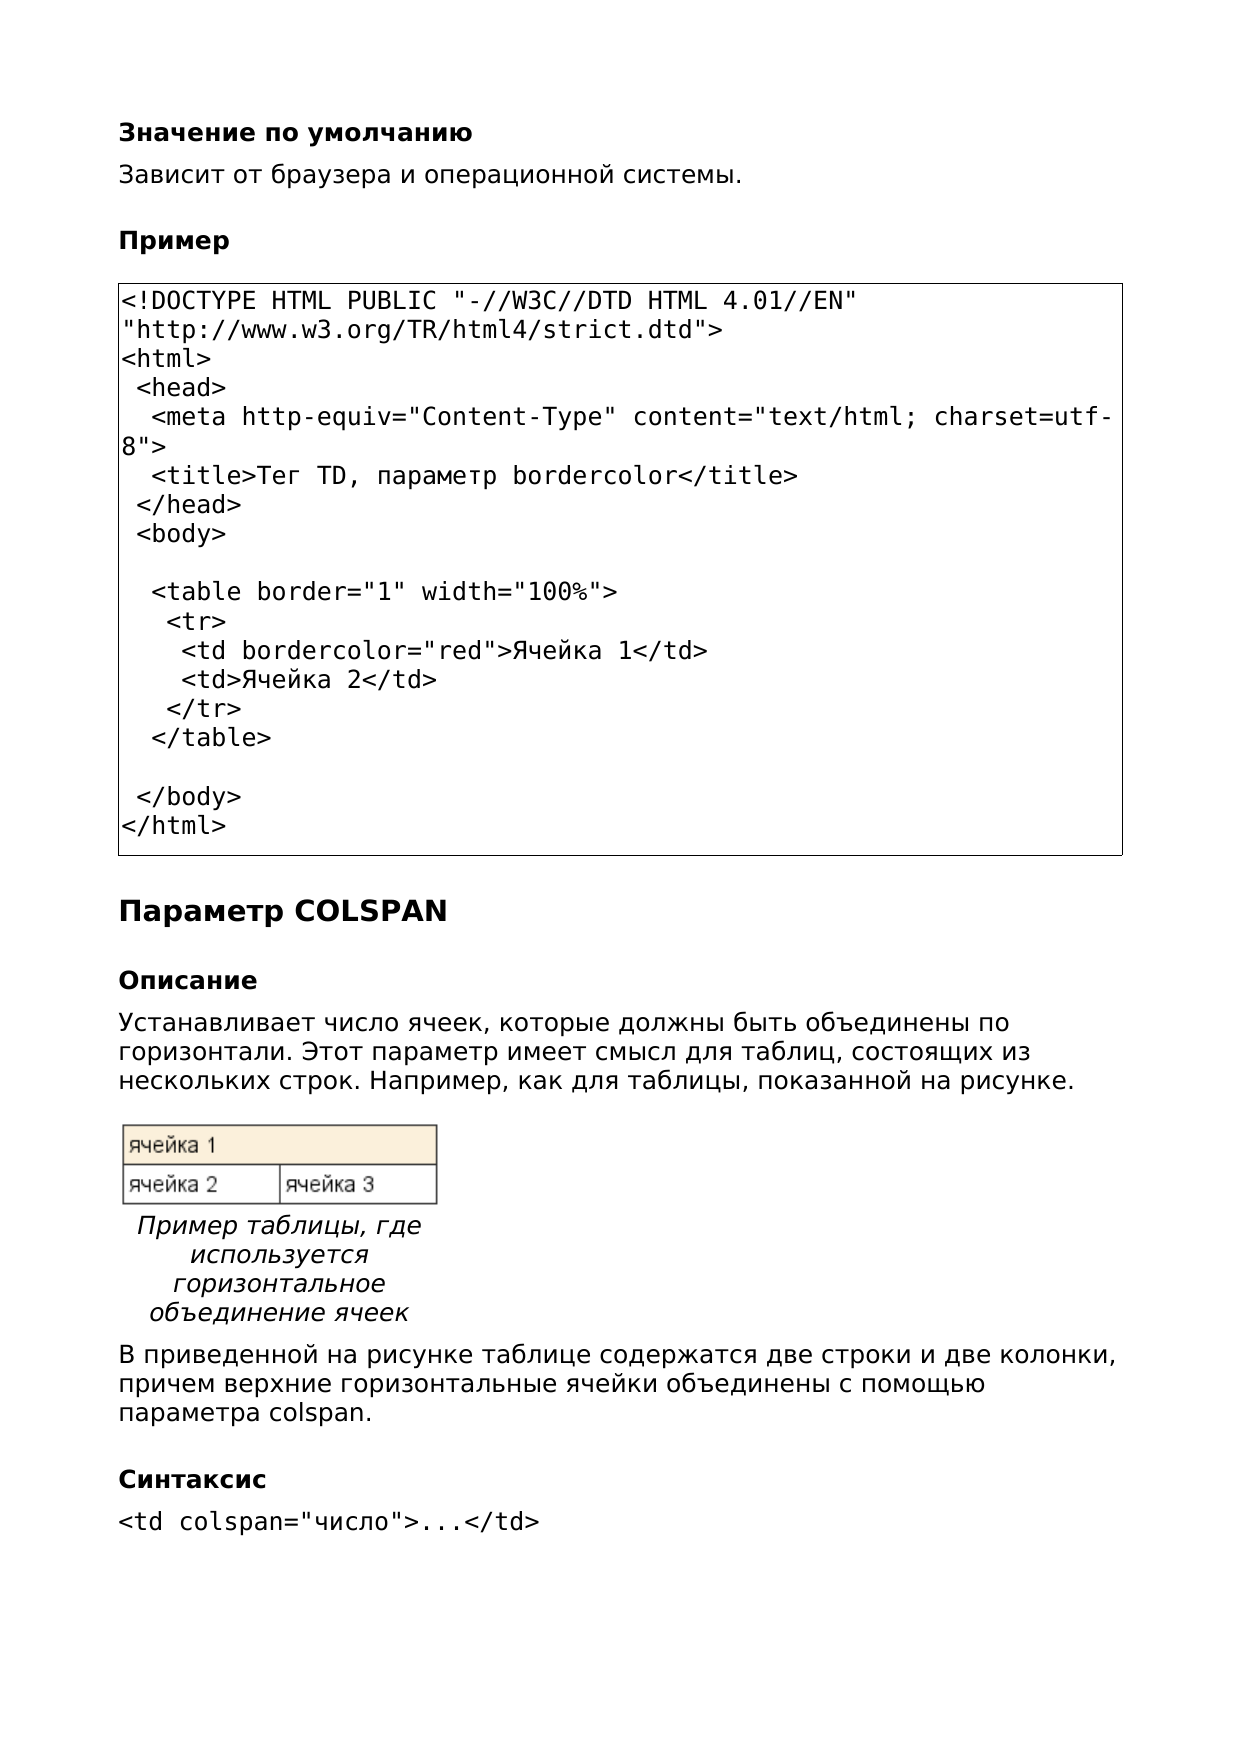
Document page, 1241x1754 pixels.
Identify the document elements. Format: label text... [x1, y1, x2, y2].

subtitle Пример [118, 226, 1122, 256]
subtitle Значение по умолчанию [118, 118, 1122, 147]
subtitle Параметр COLSPAN [118, 895, 1122, 929]
picture [118, 1120, 444, 1211]
subtitle Описание [118, 966, 1122, 995]
text Устанавливает число ячеек, которые должны быть объединены по горизонтали. Этот параметр имеет смысл для таблиц, состоящих из нескольких строк. Например, как для таблицы, показанной на рисунке. [118, 1008, 1122, 1095]
text <td colspan="число">...</td> [118, 1507, 1122, 1536]
text В приведенной на рисунке таблице содержатся две строки и две колонки, причем верхние горизонтальные ячейки объединены с помощью параметра colspan. [118, 1340, 1122, 1428]
text Зависит от браузера и операционной системы. [118, 160, 1122, 189]
subtitle Синтаксис [118, 1465, 1122, 1494]
text Пример таблицы, где используется горизонтальное объединение ячеек [118, 1211, 443, 1328]
table_header <!DOCTYPE HTML PUBLIC "-//W3C//DTD HTML 4.01//EN" "http://www.w3.org/TR/html4/strict.dtd"> <html> <head> <meta http-equiv="Content-Type" content="text/html; charset=utf-8"> <title>Тег TD, параметр bordercolor</title> </head> <body> <table border="1" width="100%"> <tr> <td bordercolor="red">Ячейка 1</td> <td>Ячейка 2</td> </tr> </table> </body> </html> [119, 284, 1122, 855]
